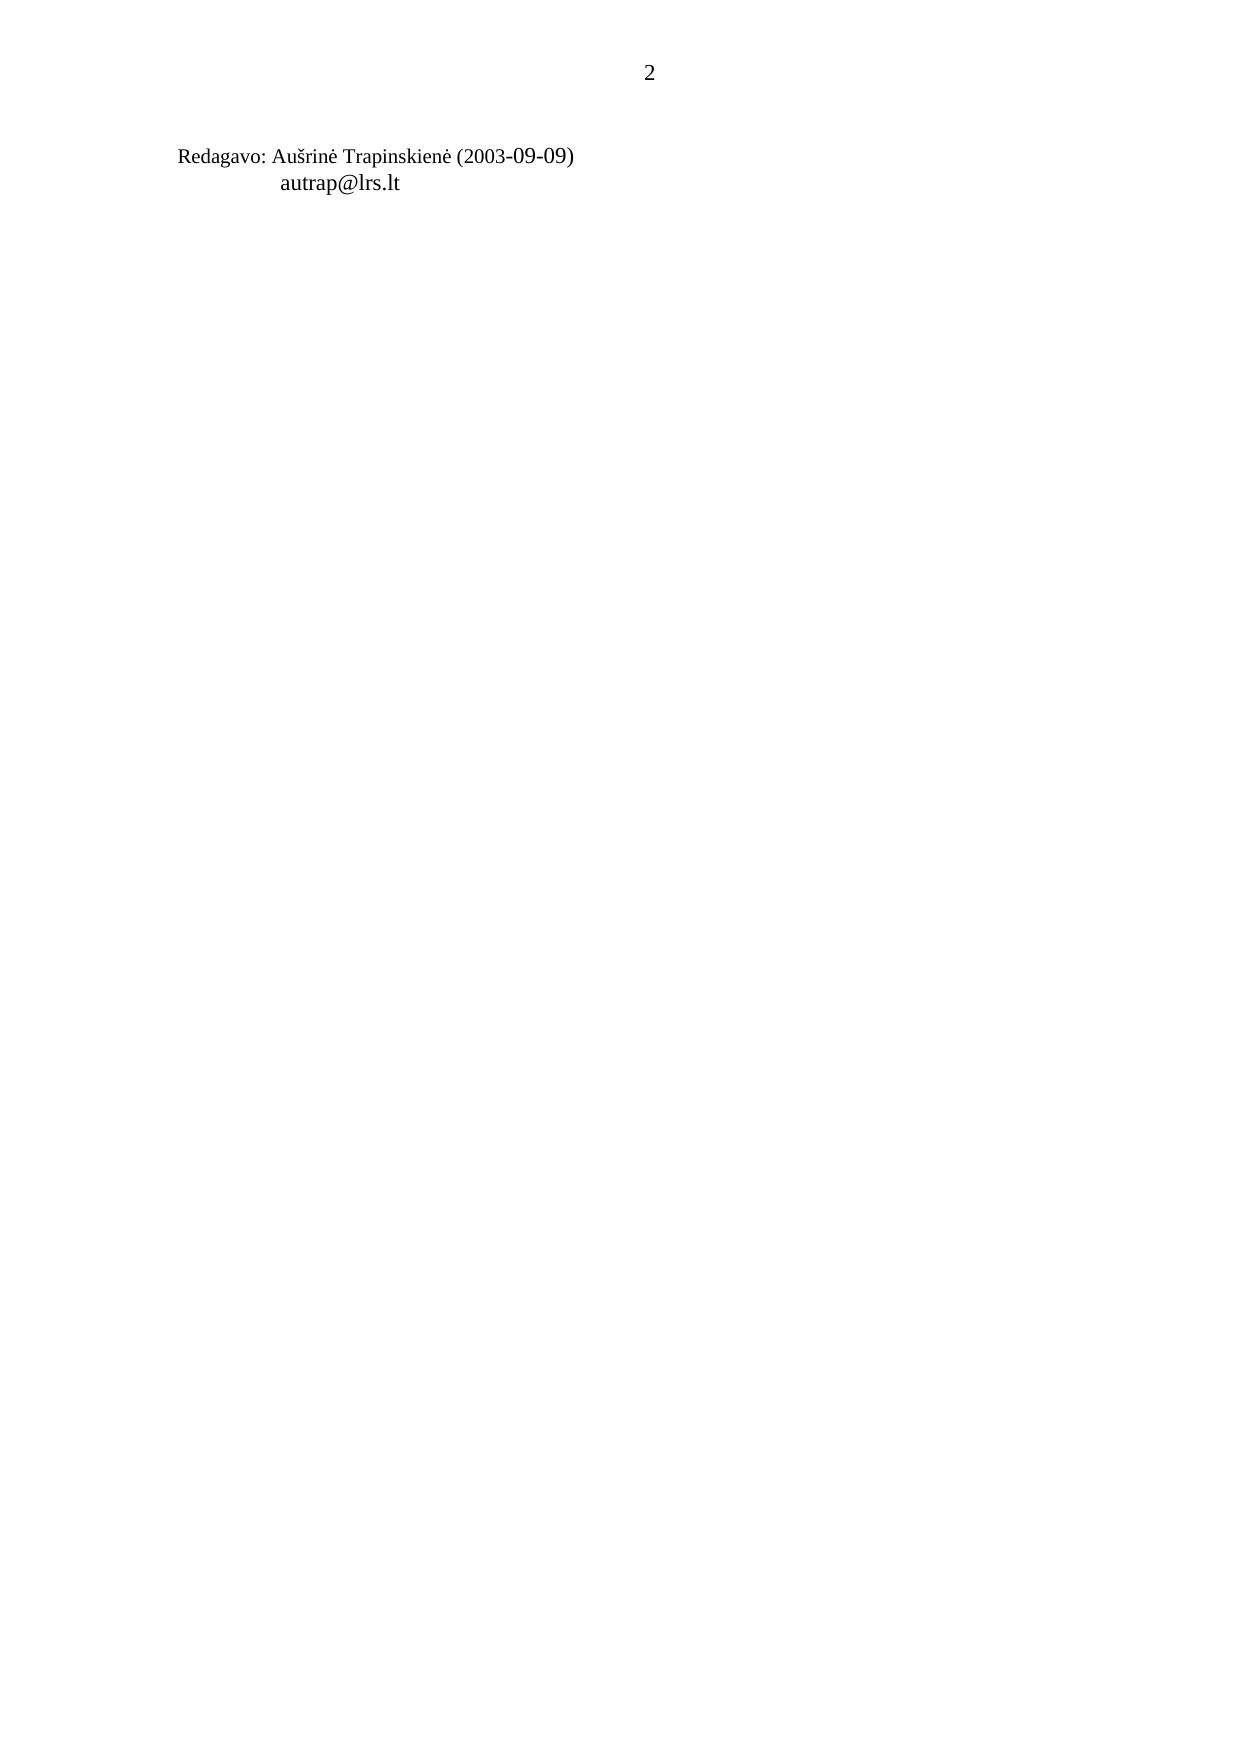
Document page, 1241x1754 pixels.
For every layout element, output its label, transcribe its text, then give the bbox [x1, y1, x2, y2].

text autrap@lrs.lt [177, 168, 1122, 195]
text Redagavo: Aušrinė Trapinskienė (2003-09-09) [177, 142, 1122, 168]
